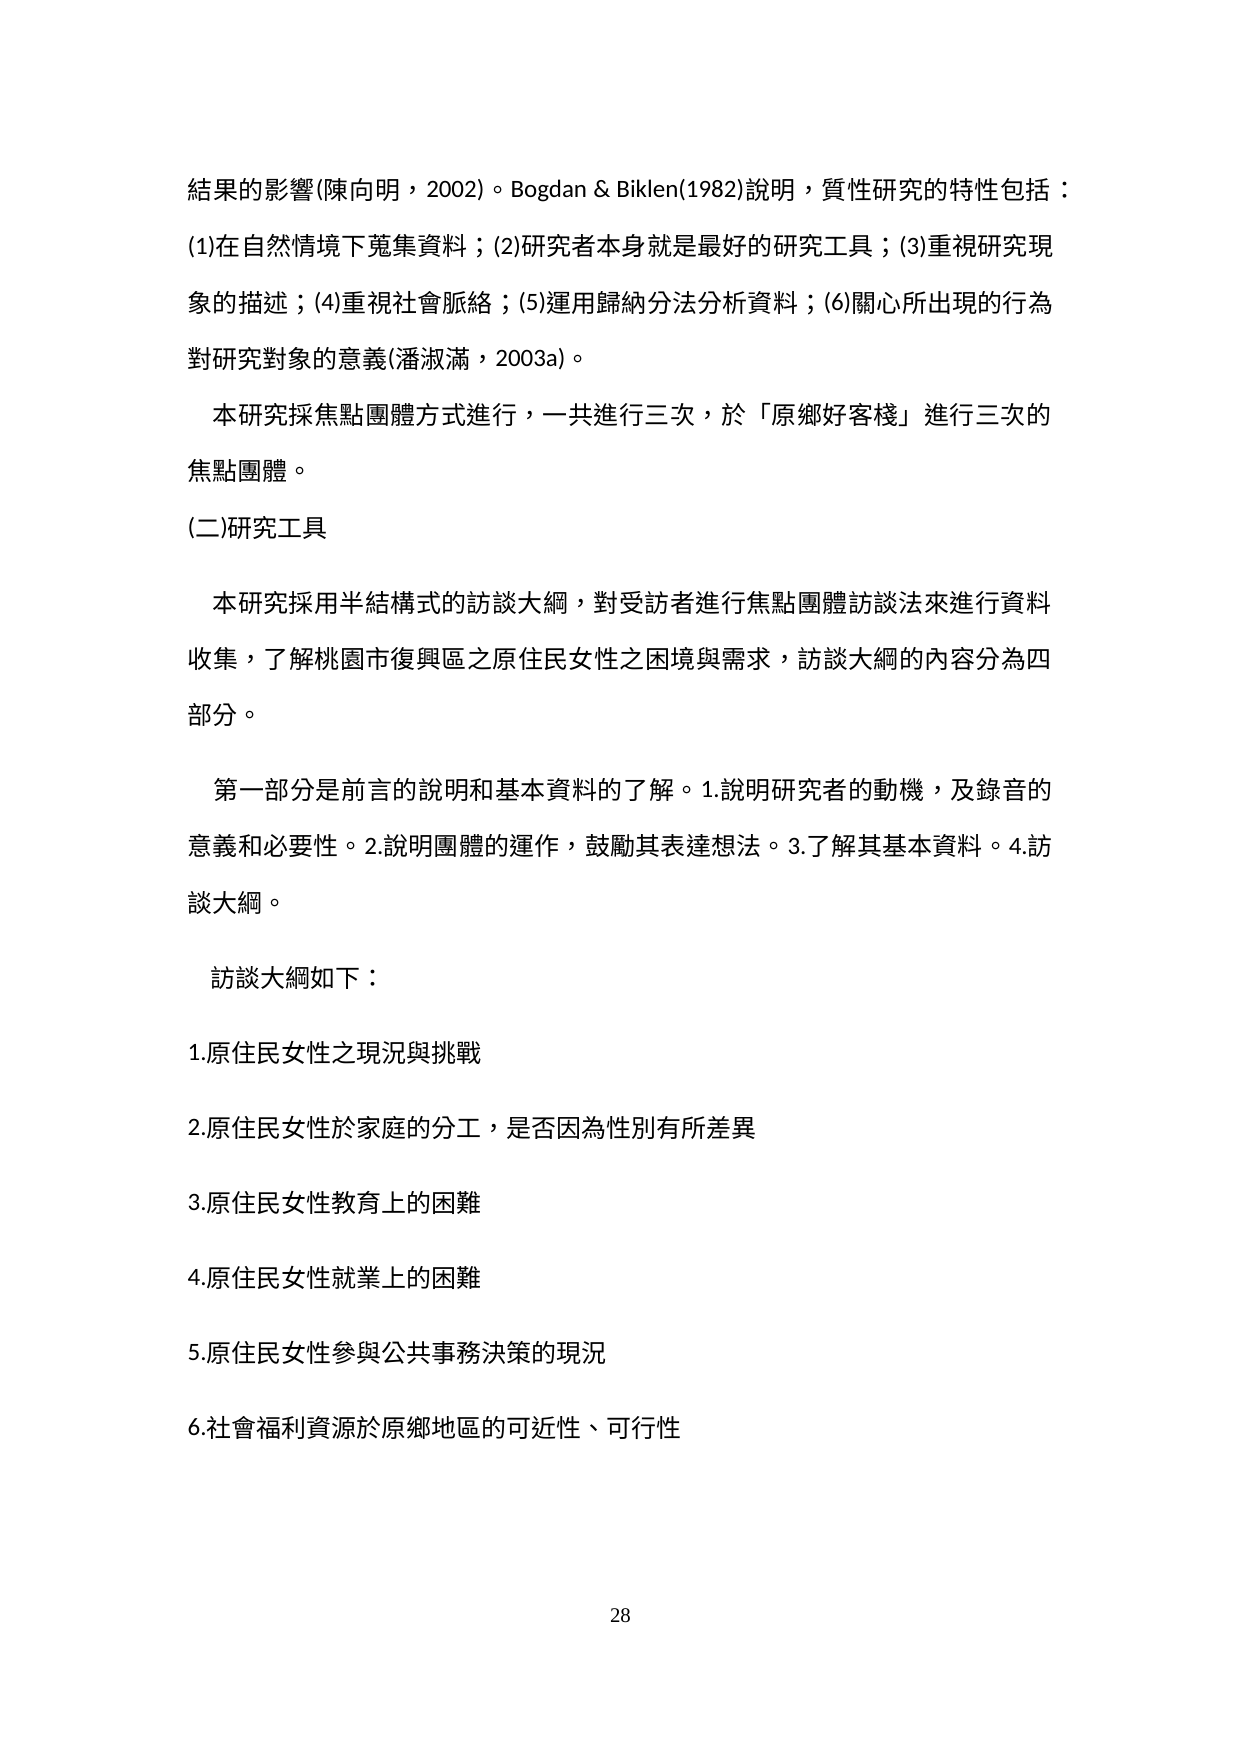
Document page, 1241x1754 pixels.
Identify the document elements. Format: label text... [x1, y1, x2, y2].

text 1.原住民女性之現況與挑戰 [187, 1026, 1053, 1064]
text 此研究方法可對個別事務進行詳細的描述與分析，從特殊現象中以新的角度去看待問題，同時在動態的時間圖像中追蹤事情的變化過程，並強調從當事人角度得知其想法、注重當事人的心理狀態與意義建構，重視研究者對研究過程和結果的影響(陳向明，2002)。Bogdan & Biklen(1982)說明，質性研究的特性包括：(1)在自然情境下蒐集資料；(2)研究者本身就是最好的研究工具；(3)重視研究現象的描述；(4)重視社會脈絡；(5)運用歸納分法分析資料；(6)關心所出現的行為對研究對象的意義(潘淑滿，2003a)。 [187, 164, 1053, 370]
text 本研究採焦點團體方式進行，一共進行三次，於「原鄉好客棧」進行三次的焦點團體。 [187, 389, 1053, 482]
text 6.社會福利資源於原鄉地區的可近性、可行性 [187, 1401, 1053, 1439]
text 5.原住民女性參與公共事務決策的現況 [187, 1326, 1053, 1364]
text 4.原住民女性就業上的困難 [187, 1251, 1053, 1289]
text 3.原住民女性教育上的困難 [187, 1176, 1053, 1214]
text 訪談大綱如下： [187, 951, 1053, 989]
text 第一部分是前言的說明和基本資料的了解。1.說明研究者的動機，及錄音的意義和必要性。2.說明團體的運作，鼓勵其表達想法。3.了解其基本資料。4.訪談大綱。 [187, 764, 1053, 914]
text (二)研究工具 [187, 501, 1053, 539]
text 本研究採用半結構式的訪談大綱，對受訪者進行焦點團體訪談法來進行資料收集，了解桃園市復興區之原住民女性之困境與需求，訪談大綱的內容分為四部分。 [187, 576, 1053, 726]
text 2.原住民女性於家庭的分工，是否因為性別有所差異 [187, 1101, 1053, 1139]
